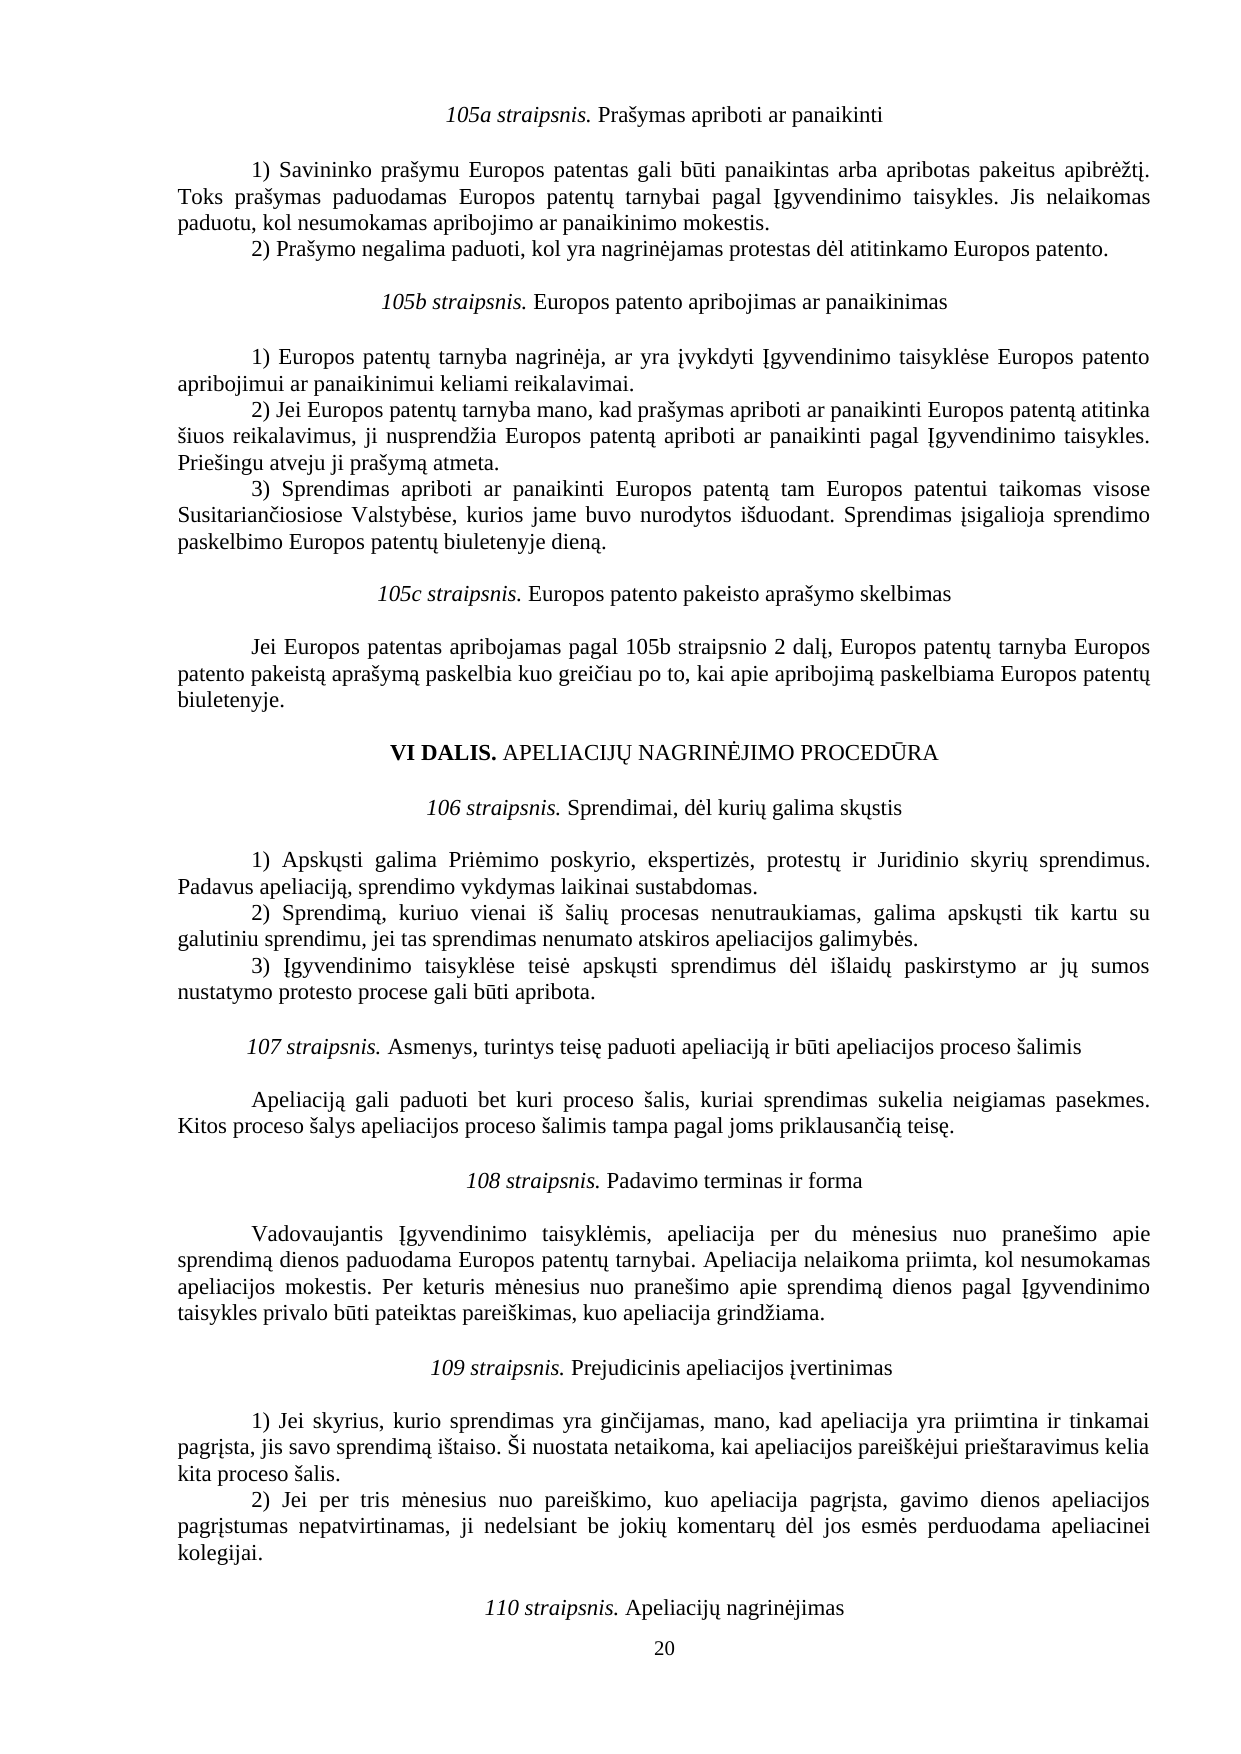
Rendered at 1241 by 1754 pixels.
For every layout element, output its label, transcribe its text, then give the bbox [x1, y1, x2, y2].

text 1) Apskųsti galima Priėmimo poskyrio, ekspertizės, protestų ir Juridinio skyrių sprendimus. Padavus apeliaciją, sprendimo vykdymas laikinai sustabdomas. [177, 846, 1152, 899]
text Apeliaciją gali paduoti bet kuri proceso šalis, kuriai sprendimas sukelia neigiamas pasekmes. Kitos proceso šalys apeliacijos proceso šalimis tampa pagal joms priklausančią teisę. [177, 1086, 1152, 1139]
text 3) Sprendimas apriboti ar panaikinti Europos patentą tam Europos patentui taikomas visose Susitariančiosiose Valstybėse, kurios jame buvo nurodytos išduodant. Sprendimas įsigalioja sprendimo paskelbimo Europos patentų biuletenyje dieną. [177, 475, 1152, 554]
text 107 straipsnis. Asmenys, turintys teisę paduoti apeliaciją ir būti apeliacijos proceso šalimis [177, 1033, 1152, 1060]
text Jei Europos patentas apribojamas pagal 105b straipsnio 2 dalį, Europos patentų tarnyba Europos patento pakeistą aprašymą paskelbia kuo greičiau po to, kai apie apribojimą paskelbiama Europos patentų biuletenyje. [177, 633, 1152, 712]
text 3) Įgyvendinimo taisyklėse teisė apskųsti sprendimus dėl išlaidų paskirstymo ar jų sumos nustatymo protesto procese gali būti apribota. [177, 952, 1152, 1004]
text 2) Sprendimą, kuriuo vienai iš šalių procesas nenutraukiamas, galima apskųsti tik kartu su galutiniu sprendimu, jei tas sprendimas nenumato atskiros apeliacijos galimybės. [177, 899, 1152, 952]
text 2) Jei Europos patentų tarnyba mano, kad prašymas apriboti ar panaikinti Europos patentą atitinka šiuos reikalavimus, ji nusprendžia Europos patentą apriboti ar panaikinti pagal Įgyvendinimo taisykles. Priešingu atveju ji prašymą atmeta. [177, 396, 1152, 475]
text 110 straipsnis. Apeliacijų nagrinėjimas [177, 1594, 1152, 1620]
text 108 straipsnis. Padavimo terminas ir forma [177, 1167, 1152, 1194]
text 2) Prašymo negalima paduoti, kol yra nagrinėjamas protestas dėl atitinkamo Europos patento. [177, 236, 1152, 262]
text 1) Jei skyrius, kurio sprendimas yra ginčijamas, mano, kad apeliacija yra priimtina ir tinkamai pagrįsta, jis savo sprendimą ištaiso. Ši nuostata netaikoma, kai apeliacijos pareiškėjui prieštaravimus kelia kita proceso šalis. [177, 1407, 1152, 1486]
text VI DALIS. APELIACIJŲ NAGRINĖJIMO PROCEDŪRA [177, 739, 1152, 765]
text 105b straipsnis. Europos patento apribojimas ar panaikinimas [177, 288, 1152, 314]
text 105a straipsnis. Prašymas apriboti ar panaikinti [177, 101, 1152, 128]
text 106 straipsnis. Sprendimai, dėl kurių galima skųstis [177, 794, 1152, 820]
text 1) Europos patentų tarnyba nagrinėja, ar yra įvykdyti Įgyvendinimo taisyklėse Europos patento apribojimui ar panaikinimui keliami reikalavimai. [177, 343, 1152, 396]
text Vadovaujantis Įgyvendinimo taisyklėmis, apeliacija per du mėnesius nuo pranešimo apie sprendimą dienos paduodama Europos patentų tarnybai. Apeliacija nelaikoma priimta, kol nesumokamas apeliacijos mokestis. Per keturis mėnesius nuo pranešimo apie sprendimą dienos pagal Įgyvendinimo taisykles privalo būti pateiktas pareiškimas, kuo apeliacija grindžiama. [177, 1220, 1152, 1326]
text 2) Jei per tris mėnesius nuo pareiškimo, kuo apeliacija pagrįsta, gavimo dienos apeliacijos pagrįstumas nepatvirtinamas, ji nedelsiant be jokių komentarų dėl jos esmės perduodama apeliacinei kolegijai. [177, 1486, 1152, 1565]
text 1) Savininko prašymu Europos patentas gali būti panaikintas arba apribotas pakeitus apibrėžtį. Toks prašymas paduodamas Europos patentų tarnybai pagal Įgyvendinimo taisykles. Jis nelaikomas paduotu, kol nesumokamas apribojimo ar panaikinimo mokestis. [177, 156, 1152, 236]
text 109 straipsnis. Prejudicinis apeliacijos įvertinimas [177, 1354, 1152, 1381]
text 105c straipsnis. Europos patento pakeisto aprašymo skelbimas [177, 581, 1152, 607]
